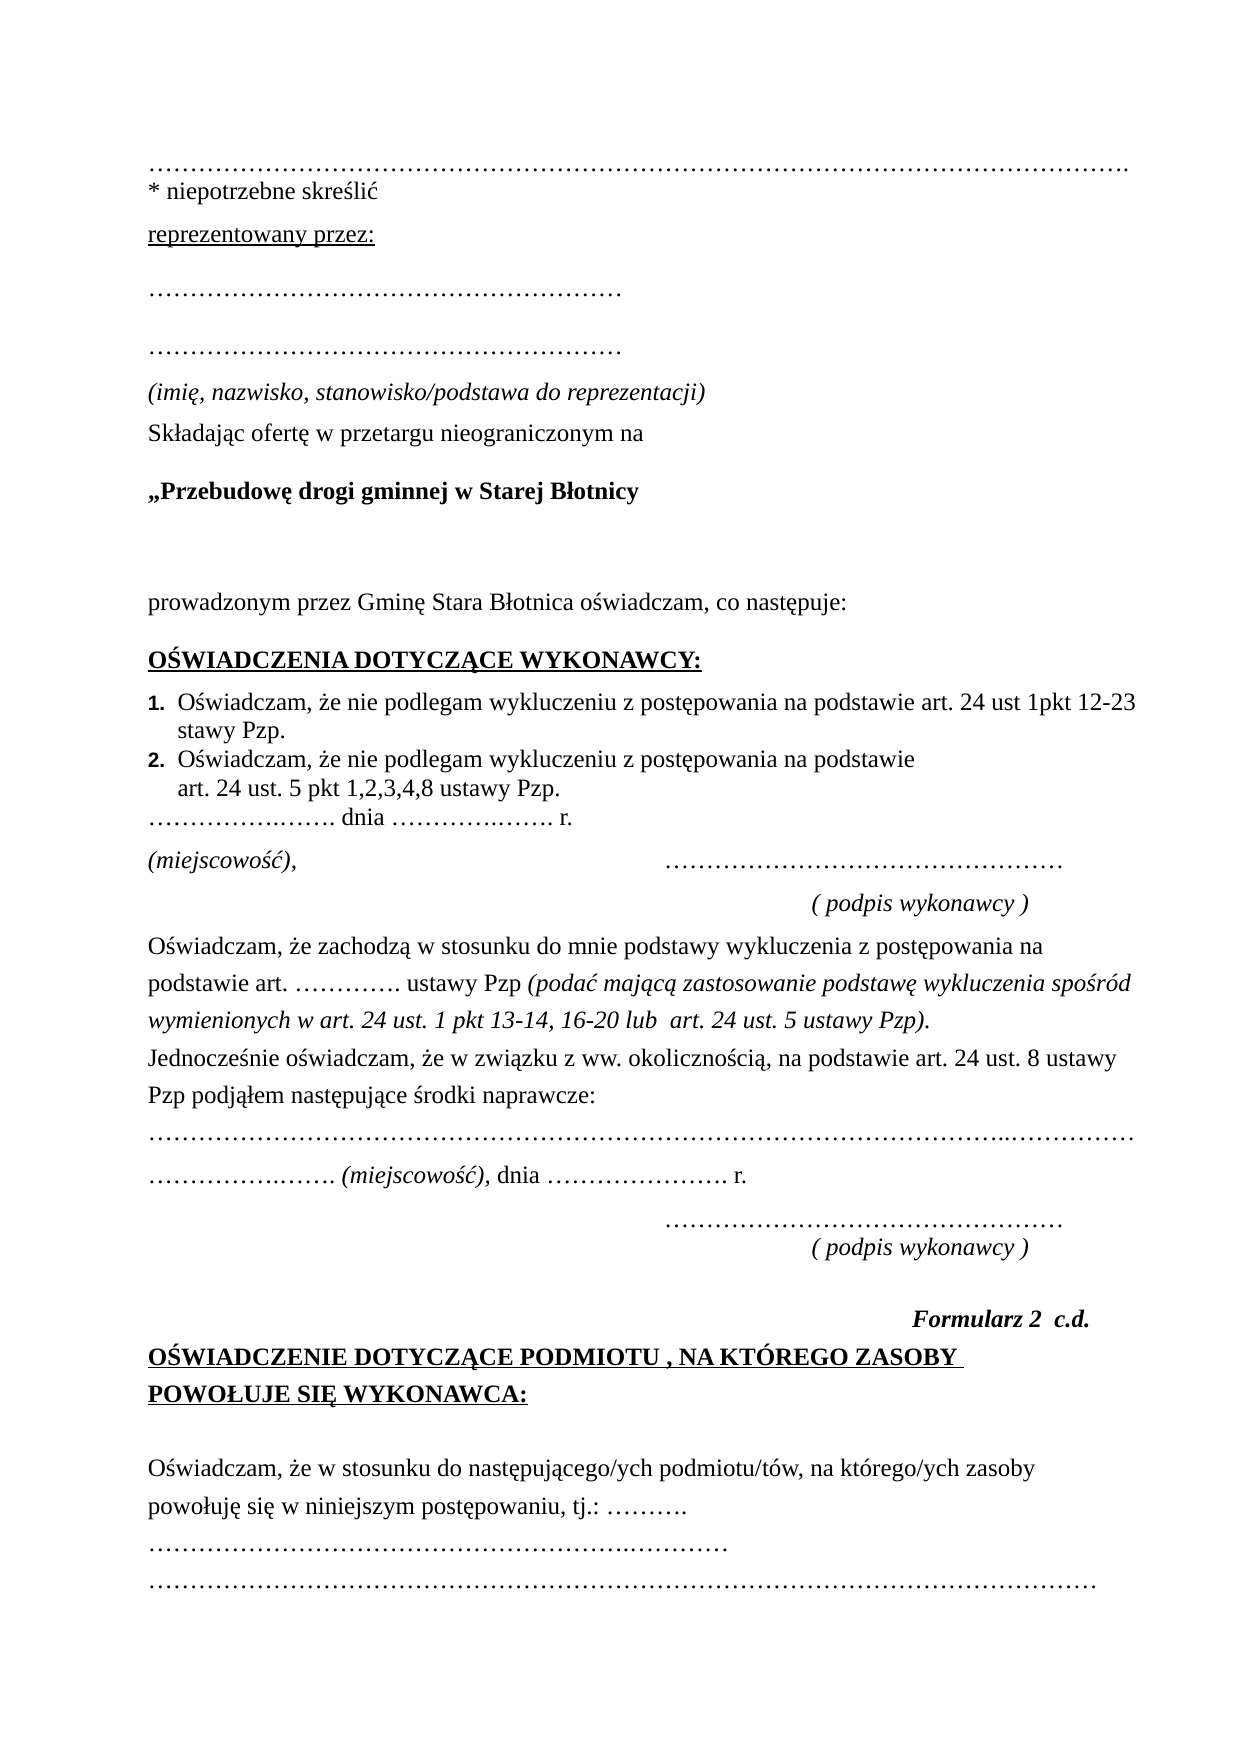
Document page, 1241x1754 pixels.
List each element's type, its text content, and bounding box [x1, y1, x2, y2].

text ………………………………………………………………………………………………………. [148, 148, 1137, 176]
text * niepotrzebne skreślić [148, 176, 1093, 205]
text reprezentowany przez: [148, 219, 1137, 248]
text …………….……. dnia ………….……. r. [148, 802, 1137, 830]
text Formularz 2 c.d. [148, 1304, 1093, 1333]
text ( podpis wykonawcy ) [738, 1232, 1093, 1261]
text ( podpis wykonawcy ) [738, 888, 1137, 917]
text Jednocześnie oświadczam, że w związku z ww. okolicznością, na podstawie art. 24 ust. 8 ustawy Pzp podjąłem następujące środki naprawcze: [148, 1043, 1137, 1109]
text Oświadczam, że w stosunku do następującego/ych podmiotu/tów, na którego/ych zasoby powołuję się w niniejszym postępowaniu, tj.: ……….………………………………………………….………… …………………………………………………………………………………………………… [148, 1453, 1107, 1594]
list Oświadczam, że nie podlegam wykluczeniu z postępowania na podstawie art. 24 ust. 5 pkt 1,2,3,4,8 ustawy Pzp. [148, 744, 1137, 802]
text Składając ofertę w przetargu nieograniczonym na [148, 418, 1137, 447]
text (miejscowość), ………………………………………… [148, 845, 1137, 873]
text prowadzonym przez Gminę Stara Błotnica oświadczam, co następuje: [148, 587, 1137, 616]
text OŚWIADCZENIA DOTYCZĄCE WYKONAWCY: [148, 645, 1137, 674]
list Oświadczam, że nie podlegam wykluczeniu z postępowania na podstawie art. 24 ust 1pkt 12-23 stawy Pzp. [148, 687, 1137, 744]
text OŚWIADCZENIE DOTYCZĄCE PODMIOTU , NA KTÓREGO ZASOBY POWOŁUJE SIĘ WYKONAWCA: [148, 1342, 1093, 1408]
text ………………………………………………… [148, 331, 1137, 360]
text …………………………………………………………………………………………..…………… [148, 1117, 1137, 1146]
text ………………………………………………… [148, 273, 1137, 302]
text (imię, nazwisko, stanowisko/podstawa do reprezentacji) [148, 377, 1137, 405]
text „Przebudowę drogi gminnej w Starej Błotnicy [148, 476, 1093, 504]
text ………………………………………… [148, 1204, 1137, 1232]
text …………….……. (miejscowość), dnia …………………. r. [148, 1161, 1137, 1189]
text Oświadczam, że zachodzą w stosunku do mnie podstawy wykluczenia z postępowania na podstawie art. …………. ustawy Pzp (podać mającą zastosowanie podstawę wykluczenia spośród wymienionych w art. 24 ust. 1 pkt 13-14, 16-20 lub art. 24 ust. 5 ustawy Pzp). [148, 931, 1137, 1034]
